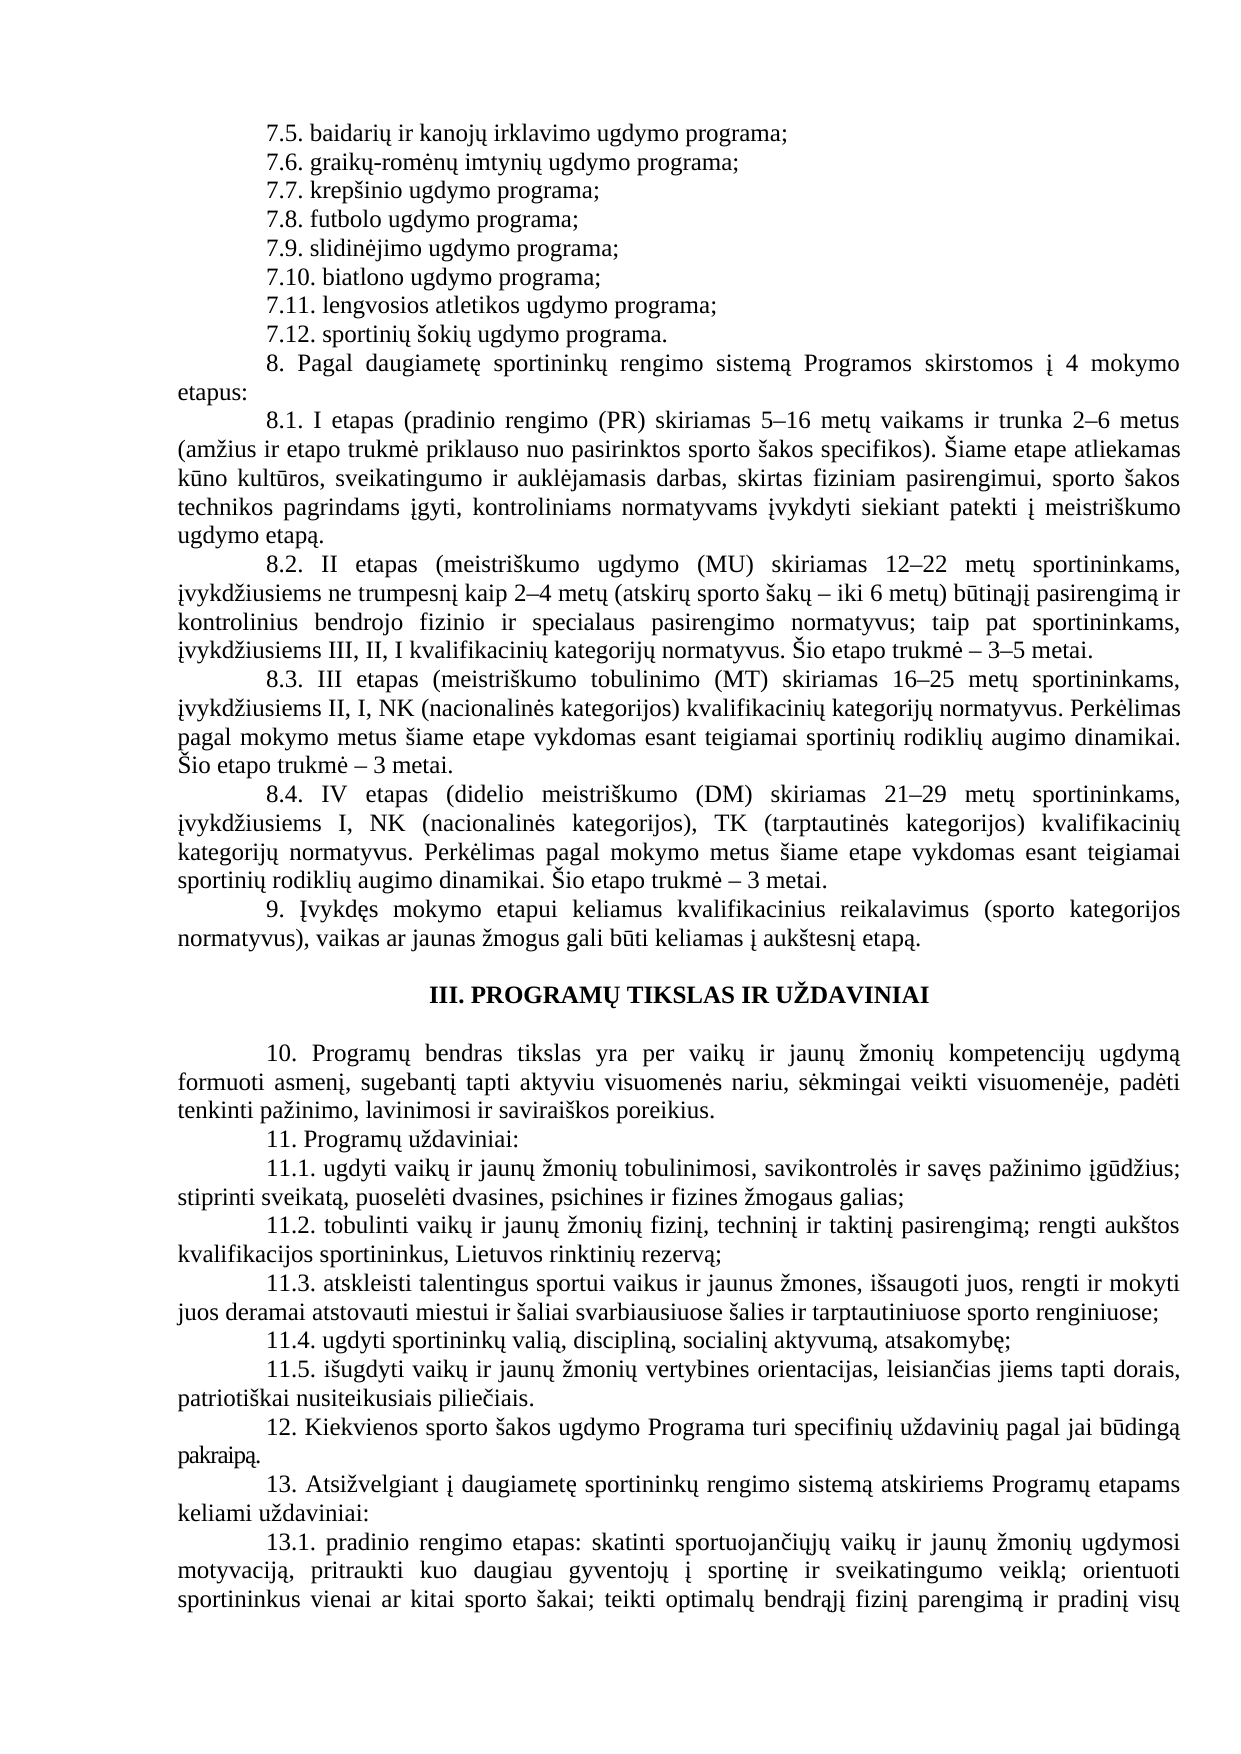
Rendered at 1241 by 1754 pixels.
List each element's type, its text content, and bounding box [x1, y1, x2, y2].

text 7.8. futbolo ugdymo programa; [177, 204, 1181, 233]
text 7.11. lengvosios atletikos ugdymo programa; [177, 291, 1181, 319]
text 11.3. atskleisti talentingus sportui vaikus ir jaunus žmones, išsaugoti juos, rengti ir mokyti juos deramai atstovauti miestui ir šaliai svarbiausiuose šalies ir tarptautiniuose sporto renginiuose; [177, 1268, 1181, 1326]
text III. PROGRAMŲ TIKSLAS IR UŽDAVINIAI [177, 981, 1181, 1009]
text 8. Pagal daugiametę sportininkų rengimo sistemą Programos skirstomos į 4 mokymo etapus: [177, 348, 1181, 406]
text 8.3. III etapas (meistriškumo tobulinimo (MT) skiriamas 16–25 metų sportininkams, įvykdžiusiems II, I, NK (nacionalinės kategorijos) kvalifikacinių kategorijų normatyvus. Perkėlimas pagal mokymo metus šiame etape vykdomas esant teigiamai sportinių rodiklių augimo dinamikai. Šio etapo trukmė – 3 metai. [177, 664, 1181, 779]
text 8.2. II etapas (meistriškumo ugdymo (MU) skiriamas 12–22 metų sportininkams, įvykdžiusiems ne trumpesnį kaip 2–4 metų (atskirų sporto šakų – iki 6 metų) būtinąjį pasirengimą ir kontrolinius bendrojo fizinio ir specialaus pasirengimo normatyvus; taip pat sportininkams, įvykdžiusiems III, II, I kvalifikacinių kategorijų normatyvus. Šio etapo trukmė – 3–5 metai. [177, 549, 1181, 664]
text 8.4. IV etapas (didelio meistriškumo (DM) skiriamas 21–29 metų sportininkams, įvykdžiusiems I, NK (nacionalinės kategorijos), TK (tarptautinės kategorijos) kvalifikacinių kategorijų normatyvus. Perkėlimas pagal mokymo metus šiame etape vykdomas esant teigiamai sportinių rodiklių augimo dinamikai. Šio etapo trukmė – 3 metai. [177, 779, 1181, 894]
text 7.6. graikų-romėnų imtynių ugdymo programa; [177, 147, 1181, 176]
text 11.1. ugdyti vaikų ir jaunų žmonių tobulinimosi, savikontrolės ir savęs pažinimo įgūdžius; stiprinti sveikatą, puoselėti dvasines, psichines ir fizines žmogaus galias; [177, 1153, 1181, 1211]
text 11.2. tobulinti vaikų ir jaunų žmonių fizinį, techninį ir taktinį pasirengimą; rengti aukštos kvalifikacijos sportininkus, Lietuvos rinktinių rezervą; [177, 1211, 1181, 1268]
text 11.4. ugdyti sportininkų valią, discipliną, socialinį aktyvumą, atsakomybę; [177, 1326, 1181, 1354]
text 11.5. išugdyti vaikų ir jaunų žmonių vertybines orientacijas, leisiančias jiems tapti dorais, patriotiškai nusiteikusiais piliečiais. [177, 1354, 1181, 1412]
text 8.1. I etapas (pradinio rengimo (PR) skiriamas 5–16 metų vaikams ir trunka 2–6 metus (amžius ir etapo trukmė priklauso nuo pasirinktos sporto šakos specifikos). Šiame etape atliekamas kūno kultūros, sveikatingumo ir auklėjamasis darbas, skirtas fiziniam pasirengimui, sporto šakos technikos pagrindams įgyti, kontroliniams normatyvams įvykdyti siekiant patekti į meistriškumo ugdymo etapą. [177, 406, 1181, 549]
text 11. Programų uždaviniai: [177, 1124, 1181, 1153]
text 9. Įvykdęs mokymo etapui keliamus kvalifikacinius reikalavimus (sporto kategorijos normatyvus), vaikas ar jaunas žmogus gali būti keliamas į aukštesnį etapą. [177, 894, 1181, 952]
text 7.7. krepšinio ugdymo programa; [177, 176, 1181, 204]
text 7.5. baidarių ir kanojų irklavimo ugdymo programa; [177, 118, 1181, 147]
text 7.9. slidinėjimo ugdymo programa; [177, 233, 1181, 262]
text 7.12. sportinių šokių ugdymo programa. [177, 319, 1181, 348]
text 7.10. biatlono ugdymo programa; [177, 262, 1181, 291]
text 12. Kiekvienos sporto šakos ugdymo Programa turi specifinių uždavinių pagal jai būdingą pakraipą. [177, 1412, 1181, 1469]
text 13. Atsižvelgiant į daugiametę sportininkų rengimo sistemą atskiriems Programų etapams keliami uždaviniai: [177, 1469, 1181, 1527]
text 10. Programų bendras tikslas yra per vaikų ir jaunų žmonių kompetencijų ugdymą formuoti asmenį, sugebantį tapti aktyviu visuomenės nariu, sėkmingai veikti visuomenėje, padėti tenkinti pažinimo, lavinimosi ir saviraiškos poreikius. [177, 1038, 1181, 1124]
text 13.1. pradinio rengimo etapas: skatinti sportuojančiųjų vaikų ir jaunų žmonių ugdymosi motyvaciją, pritraukti kuo daugiau gyventojų į sportinę ir sveikatingumo veiklą; orientuoti sportininkus vienai ar kitai sporto šakai; teikti optimalų bendrąjį fizinį parengimą ir pradinį visų [177, 1527, 1181, 1613]
